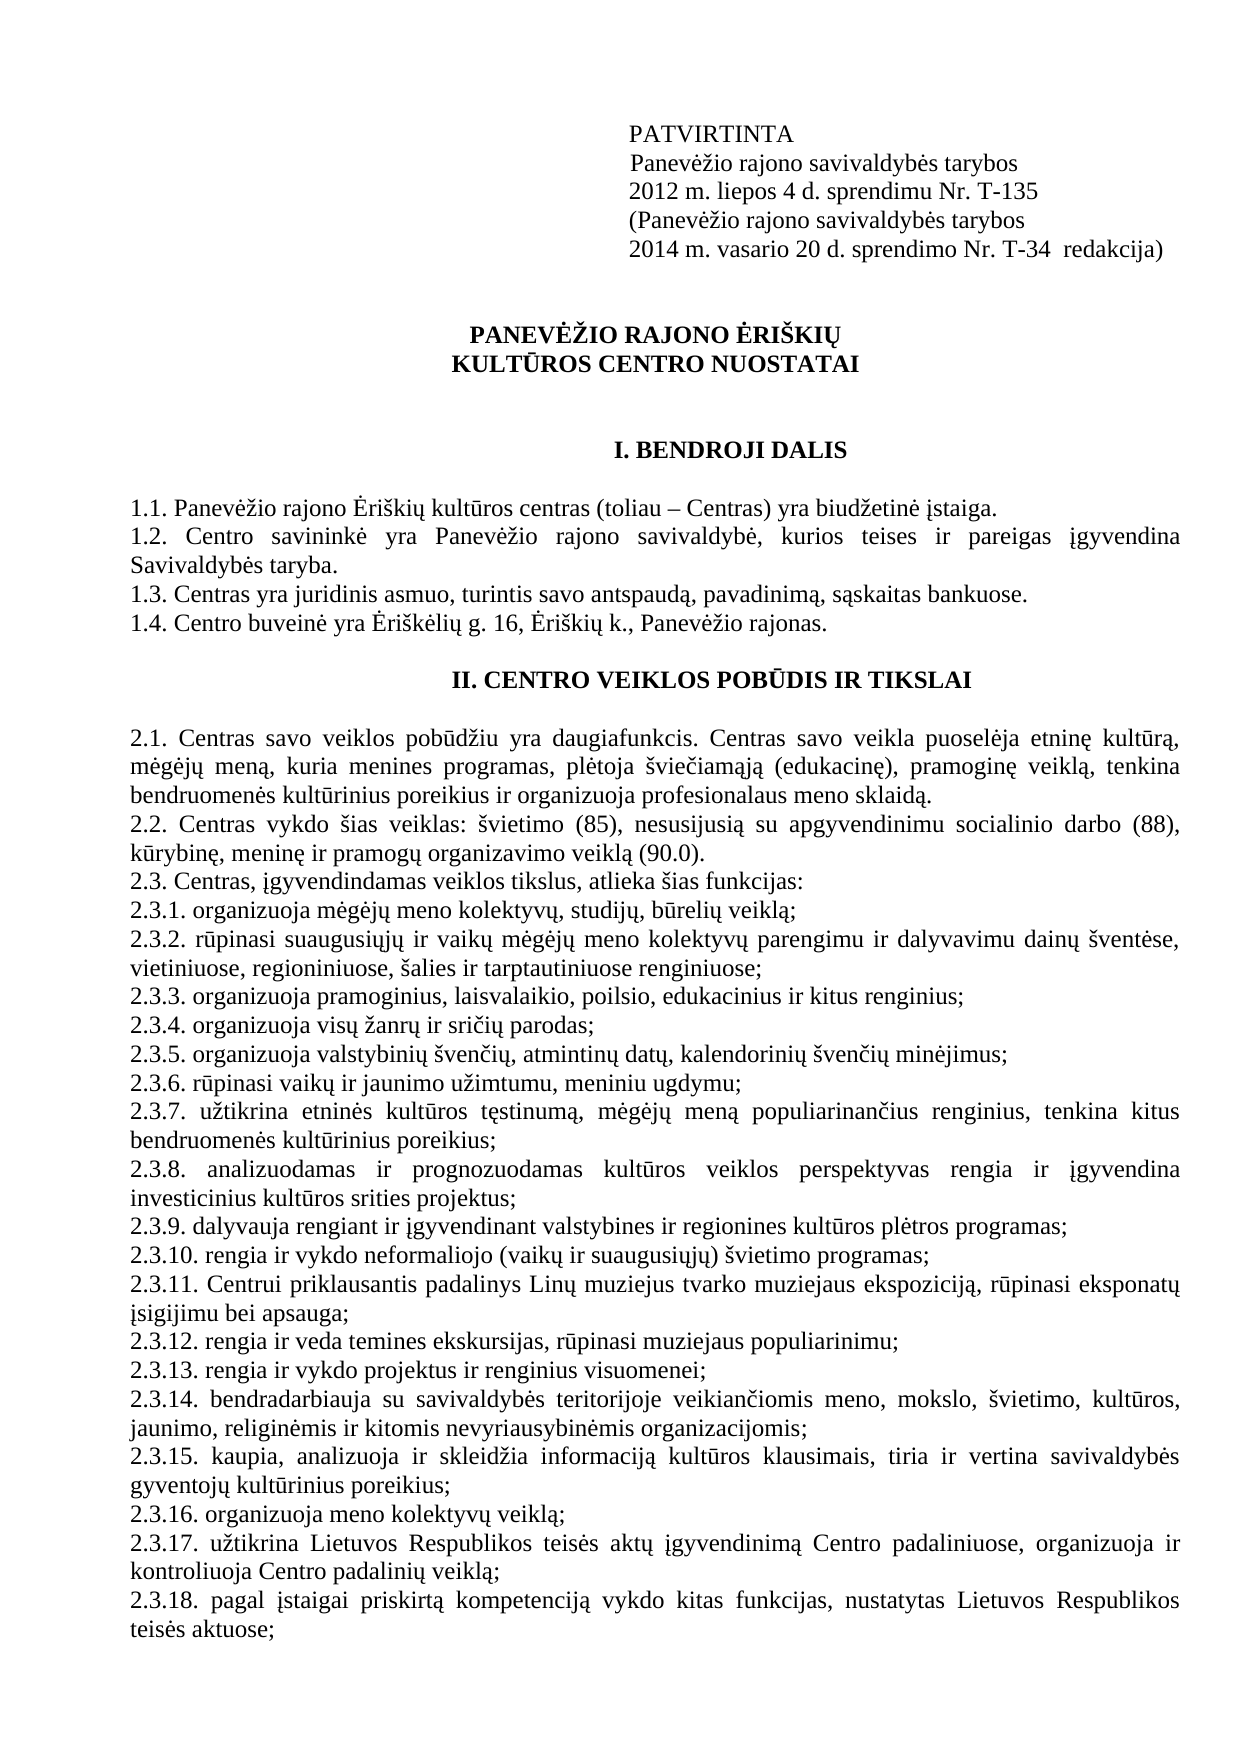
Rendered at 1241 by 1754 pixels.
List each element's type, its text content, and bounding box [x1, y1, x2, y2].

text 2.3.4. organizuoja visų žanrų ir sričių parodas; [130, 1010, 1181, 1039]
text KULTŪROS CENTRO NUOSTATAI [130, 349, 1181, 378]
text 2.3.7. užtikrina etninės kultūros tęstinumą, mėgėjų meną populiarinančius renginius, tenkina kitus bendruomenės kultūrinius poreikius; [130, 1096, 1181, 1154]
text 1.1. Panevėžio rajono Ėriškių kultūros centras (toliau – Centras) yra biudžetinė įstaiga. [130, 493, 1181, 521]
text 2.3.15. kaupia, analizuoja ir skleidžia informaciją kultūros klausimais, tiria ir vertina savivaldybės gyventojų kultūrinius poreikius; [130, 1441, 1181, 1499]
text 2014 m. vasario 20 d. sprendimo Nr. T-34 redakcija) [535, 234, 1181, 263]
text 2.3.10. rengia ir vykdo neformaliojo (vaikų ir suaugusiųjų) švietimo programas; [130, 1240, 1181, 1269]
subtitle I. BENDROJI DALIS [242, 435, 1181, 464]
text 2.3. Centras, įgyvendindamas veiklos tikslus, atlieka šias funkcijas: [130, 866, 1181, 895]
text 2.3.18. pagal įstaigai priskirtą kompetenciją vykdo kitas funkcijas, nustatytas Lietuvos Respublikos teisės aktuose; [130, 1585, 1181, 1643]
text Panevėžio rajono savivaldybės tarybos [130, 148, 1181, 176]
text 2012 m. liepos 4 d. sprendimu Nr. T-135 [130, 176, 1181, 205]
text 2.3.6. rūpinasi vaikų ir jaunimo užimtumu, meniniu ugdymu; [130, 1068, 1181, 1096]
text 2.3.16. organizuoja meno kolektyvų veiklą; [130, 1499, 1181, 1528]
text 2.3.13. rengia ir vykdo projektus ir renginius visuomenei; [130, 1355, 1181, 1384]
text 2.3.3. organizuoja pramoginius, laisvalaikio, poilsio, edukacinius ir kitus renginius; [130, 981, 1181, 1010]
text 2.3.17. užtikrina Lietuvos Respublikos teisės aktų įgyvendinimą Centro padaliniuose, organizuoja ir kontroliuoja Centro padalinių veiklą; [130, 1528, 1181, 1585]
text 2.2. Centras vykdo šias veiklas: švietimo (85), nesusijusią su apgyvendinimu socialinio darbo (88), kūrybinę, meninę ir pramogų organizavimo veiklą (90.0). [130, 809, 1181, 866]
text 2.3.1. organizuoja mėgėjų meno kolektyvų, studijų, būrelių veiklą; [130, 895, 1181, 924]
text 2.3.12. rengia ir veda temines ekskursijas, rūpinasi muziejaus populiarinimu; [130, 1326, 1181, 1355]
text 2.3.8. analizuodamas ir prognozuodamas kultūros veiklos perspektyvas rengia ir įgyvendina investicinius kultūros srities projektus; [130, 1154, 1181, 1211]
subtitle II. CENTRO VEIKLOS POBŪDIS IR TIKSLAI [167, 665, 1181, 694]
text 2.3.5. organizuoja valstybinių švenčių, atmintinų datų, kalendorinių švenčių minėjimus; [130, 1039, 1181, 1068]
text 1.3. Centras yra juridinis asmuo, turintis savo antspaudą, pavadinimą, sąskaitas bankuose. [130, 579, 1181, 608]
text 1.4. Centro buveinė yra Ėriškėlių g. 16, Ėriškių k., Panevėžio rajonas. [130, 608, 1181, 636]
text 2.3.14. bendradarbiauja su savivaldybės teritorijoje veikiančiomis meno, mokslo, švietimo, kultūros, jaunimo, religinėmis ir kitomis nevyriausybinėmis organizacijomis; [130, 1384, 1181, 1441]
text (Panevėžio rajono savivaldybės tarybos [535, 205, 1181, 234]
text 2.3.11. Centrui priklausantis padalinys Linų muziejus tvarko muziejaus ekspoziciją, rūpinasi eksponatų įsigijimu bei apsauga; [130, 1269, 1181, 1326]
text 2.1. Centras savo veiklos pobūdžiu yra daugiafunkcis. Centras savo veikla puoselėja etninę kultūrą, mėgėjų meną, kuria menines programas, plėtoja šviečiamąją (edukacinę), pramoginę veiklą, tenkina bendruomenės kultūrinius poreikius ir organizuoja profesionalaus meno sklaidą. [130, 723, 1181, 809]
text 1.2. Centro savininkė yra Panevėžio rajono savivaldybė, kurios teises ir pareigas įgyvendina Savivaldybės taryba. [130, 521, 1181, 579]
text 2.3.2. rūpinasi suaugusiųjų ir vaikų mėgėjų meno kolektyvų parengimu ir dalyvavimu dainų šventėse, vietiniuose, regioniniuose, šalies ir tarptautiniuose renginiuose; [130, 924, 1181, 981]
text PANEVĖŽIO RAJONO ĖRIŠKIŲ [130, 320, 1181, 349]
text PATVIRTINTA [535, 119, 1181, 148]
text 2.3.9. dalyvauja rengiant ir įgyvendinant valstybines ir regionines kultūros plėtros programas; [130, 1211, 1181, 1240]
